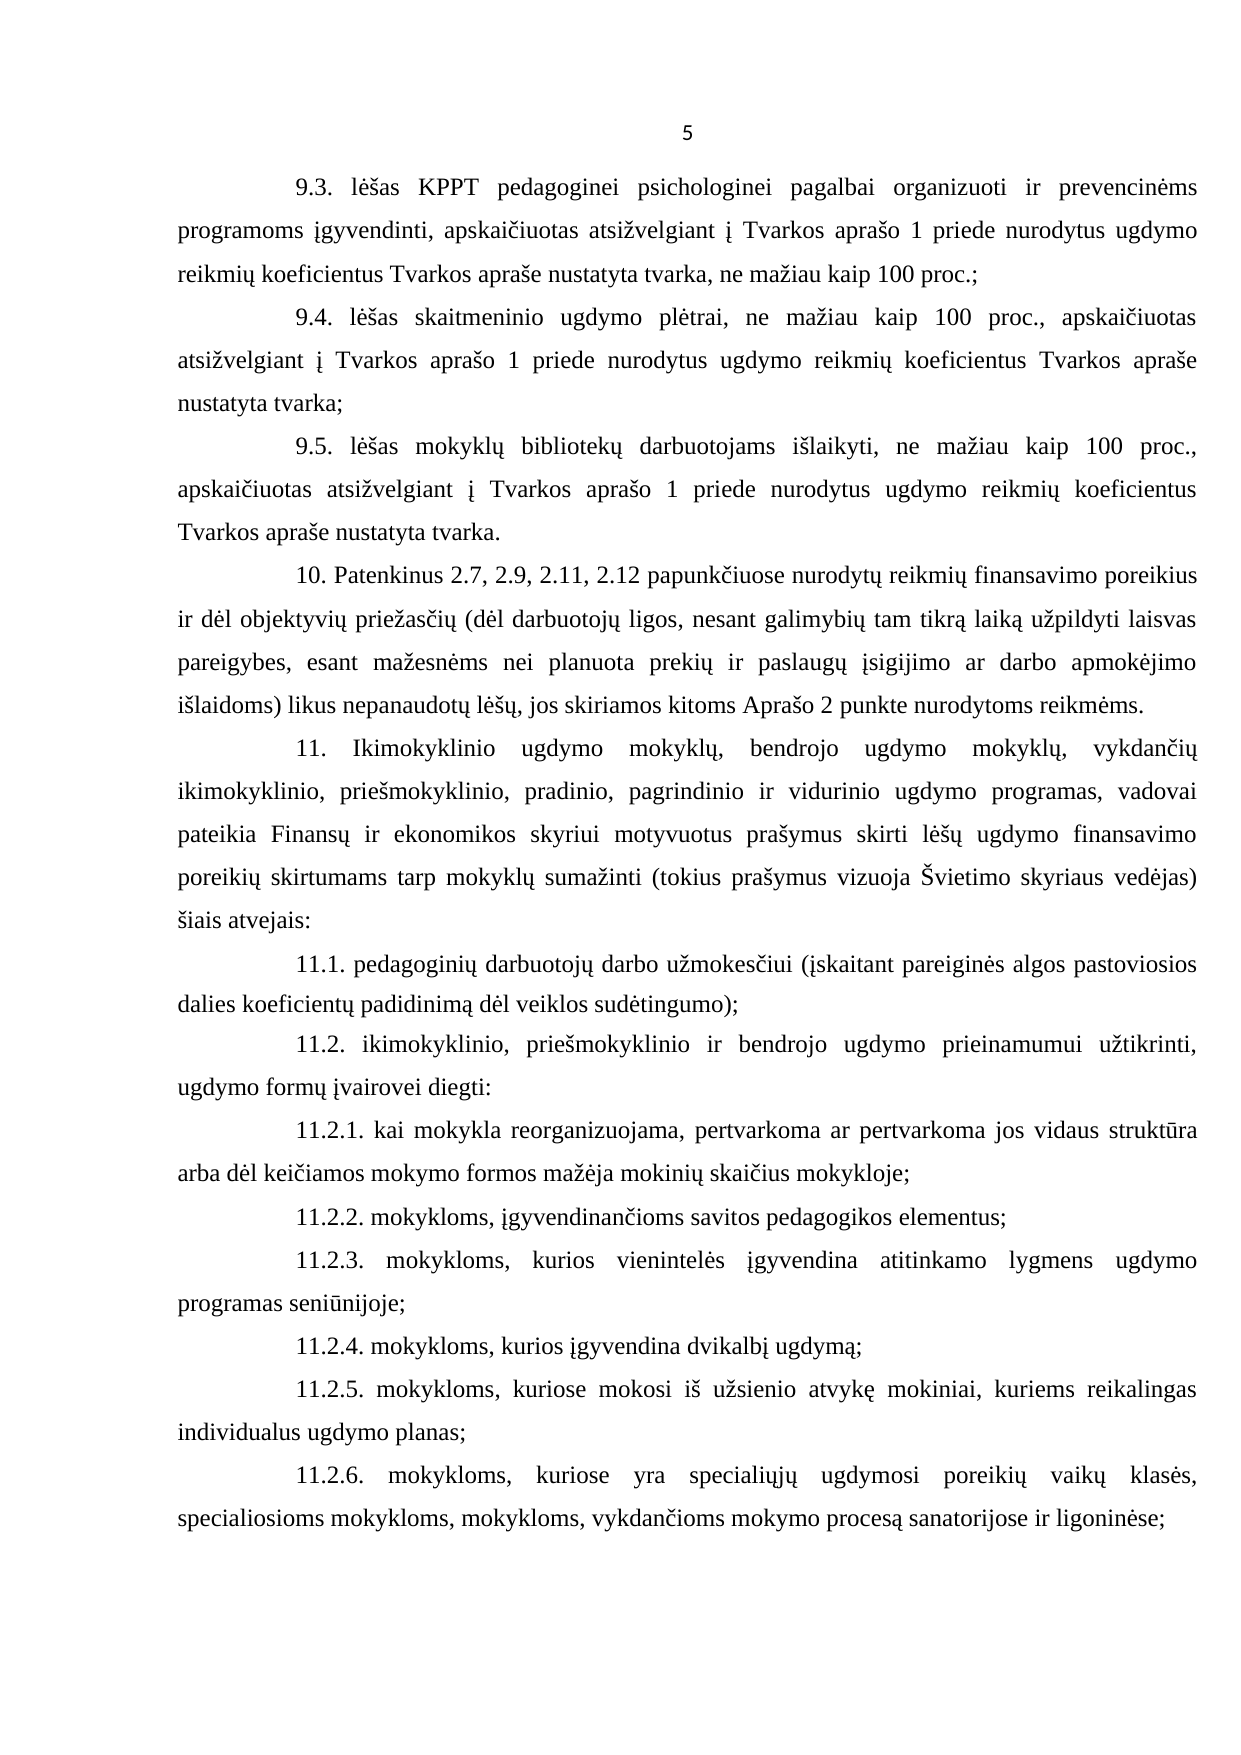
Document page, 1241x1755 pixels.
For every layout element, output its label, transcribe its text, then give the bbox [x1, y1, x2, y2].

text 11.2.6. mokykloms, kuriose yra specialiųjų ugdymosi poreikių vaikų klasės, specialiosioms mokykloms, mokykloms, vykdančioms mokymo procesą sanatorijose ir ligoninėse; [177, 1460, 1198, 1532]
text 11. Ikimokyklinio ugdymo mokyklų, bendrojo ugdymo mokyklų, vykdančių ikimokyklinio, priešmokyklinio, pradinio, pagrindinio ir vidurinio ugdymo programas, vadovai pateikia Finansų ir ekonomikos skyriui motyvuotus prašymus skirti lėšų ugdymo finansavimo poreikių skirtumams tarp mokyklų sumažinti (tokius prašymus vizuoja Švietimo skyriaus vedėjas) šiais atvejais: [177, 733, 1198, 934]
text 9.4. lėšas skaitmeninio ugdymo plėtrai, ne mažiau kaip 100 proc., apskaičiuotas atsižvelgiant į Tvarkos aprašo 1 priede nurodytus ugdymo reikmių koeficientus Tvarkos apraše nustatyta tvarka; [177, 302, 1198, 417]
text 11.1. pedagoginių darbuotojų darbo užmokesčiui (įskaitant pareiginės algos pastoviosios dalies koeficientų padidinimą dėl veiklos sudėtingumo); [177, 949, 1198, 1018]
text 11.2.4. mokykloms, kurios įgyvendina dvikalbį ugdymą; [177, 1331, 1198, 1360]
text 9.3. lėšas KPPT pedagoginei psichologinei pagalbai organizuoti ir prevencinėms programoms įgyvendinti, apskaičiuotas atsižvelgiant į Tvarkos aprašo 1 priede nurodytus ugdymo reikmių koeficientus Tvarkos apraše nustatyta tvarka, ne mažiau kaip 100 proc.; [177, 172, 1198, 287]
text 10. Patenkinus 2.7, 2.9, 2.11, 2.12 papunkčiuose nurodytų reikmių finansavimo poreikius ir dėl objektyvių priežasčių (dėl darbuotojų ligos, nesant galimybių tam tikrą laiką užpildyti laisvas pareigybes, esant mažesnėms nei planuota prekių ir paslaugų įsigijimo ar darbo apmokėjimo išlaidoms) likus nepanaudotų lėšų, jos skiriamos kitoms Aprašo 2 punkte nurodytoms reikmėms. [177, 561, 1198, 719]
text 11.2.1. kai mokykla reorganizuojama, pertvarkoma ar pertvarkoma jos vidaus struktūra arba dėl keičiamos mokymo formos mažėja mokinių skaičius mokykloje; [177, 1115, 1198, 1187]
text 11.2.5. mokykloms, kuriose mokosi iš užsienio atvykę mokiniai, kuriems reikalingas individualus ugdymo planas; [177, 1374, 1198, 1446]
text 11.2. ikimokyklinio, priešmokyklinio ir bendrojo ugdymo prieinamumui užtikrinti, ugdymo formų įvairovei diegti: [177, 1029, 1198, 1101]
text 11.2.2. mokykloms, įgyvendinančioms savitos pedagogikos elementus; [177, 1202, 1198, 1230]
text 9.5. lėšas mokyklų bibliotekų darbuotojams išlaikyti, ne mažiau kaip 100 proc., apskaičiuotas atsižvelgiant į Tvarkos aprašo 1 priede nurodytus ugdymo reikmių koeficientus Tvarkos apraše nustatyta tvarka. [177, 431, 1198, 546]
text 11.2.3. mokykloms, kurios vienintelės įgyvendina atitinkamo lygmens ugdymo programas seniūnijoje; [177, 1245, 1198, 1317]
